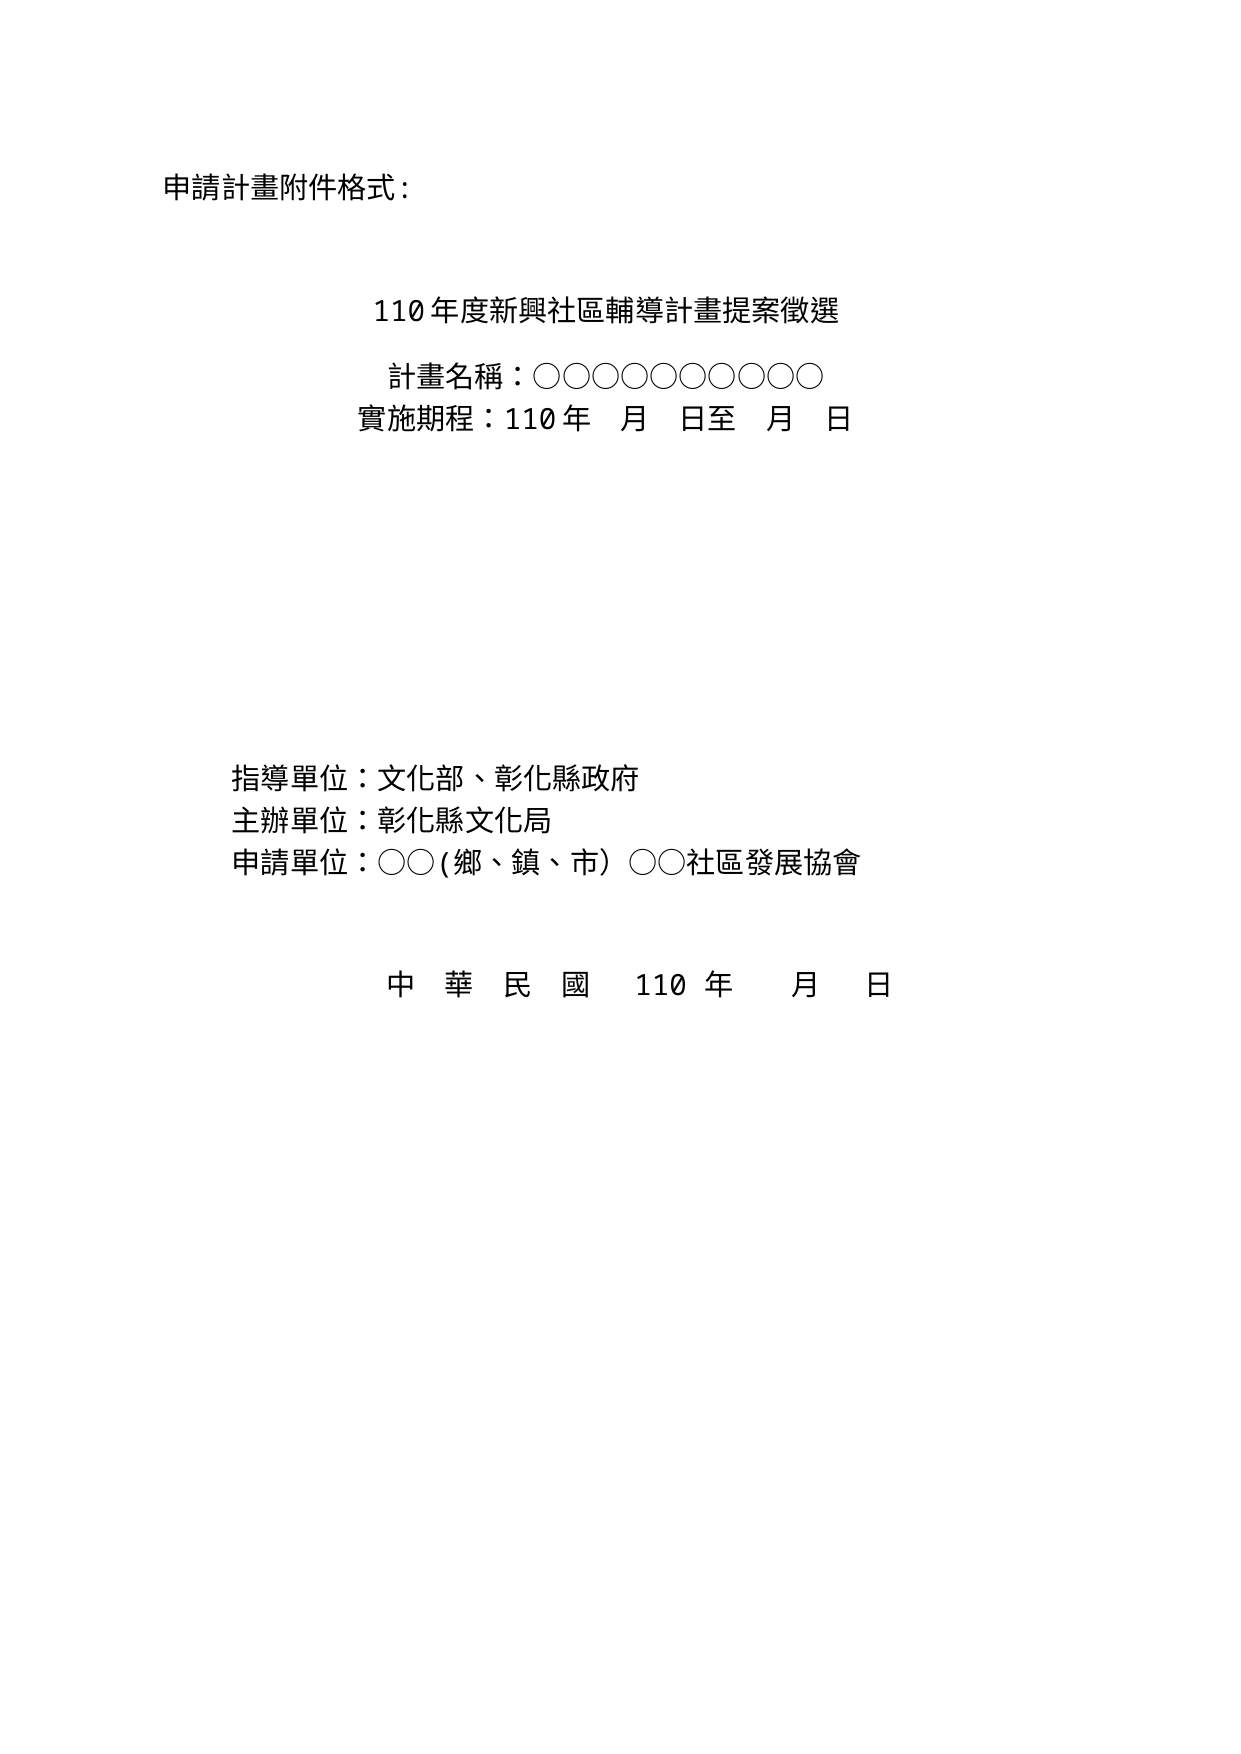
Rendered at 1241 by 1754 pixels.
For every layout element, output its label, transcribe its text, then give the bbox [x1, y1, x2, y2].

text 110年度新興社區輔導計畫提案徵選 [162, 288, 1048, 330]
text 主辦單位：彰化縣文化局 [162, 798, 1048, 840]
text 實施期程：110年 月 日至 月 日 [162, 396, 1048, 438]
text 申請計畫附件格式: [162, 165, 1152, 207]
text 中 華 民 國 110 年 月 日 [162, 962, 1048, 1004]
text 計畫名稱：○○○○○○○○○○ [162, 353, 1048, 396]
text 申請單位：○○(鄉、鎮、市）○○社區發展協會 [162, 840, 1048, 882]
text 指導單位：文化部、彰化縣政府 [162, 756, 1048, 798]
